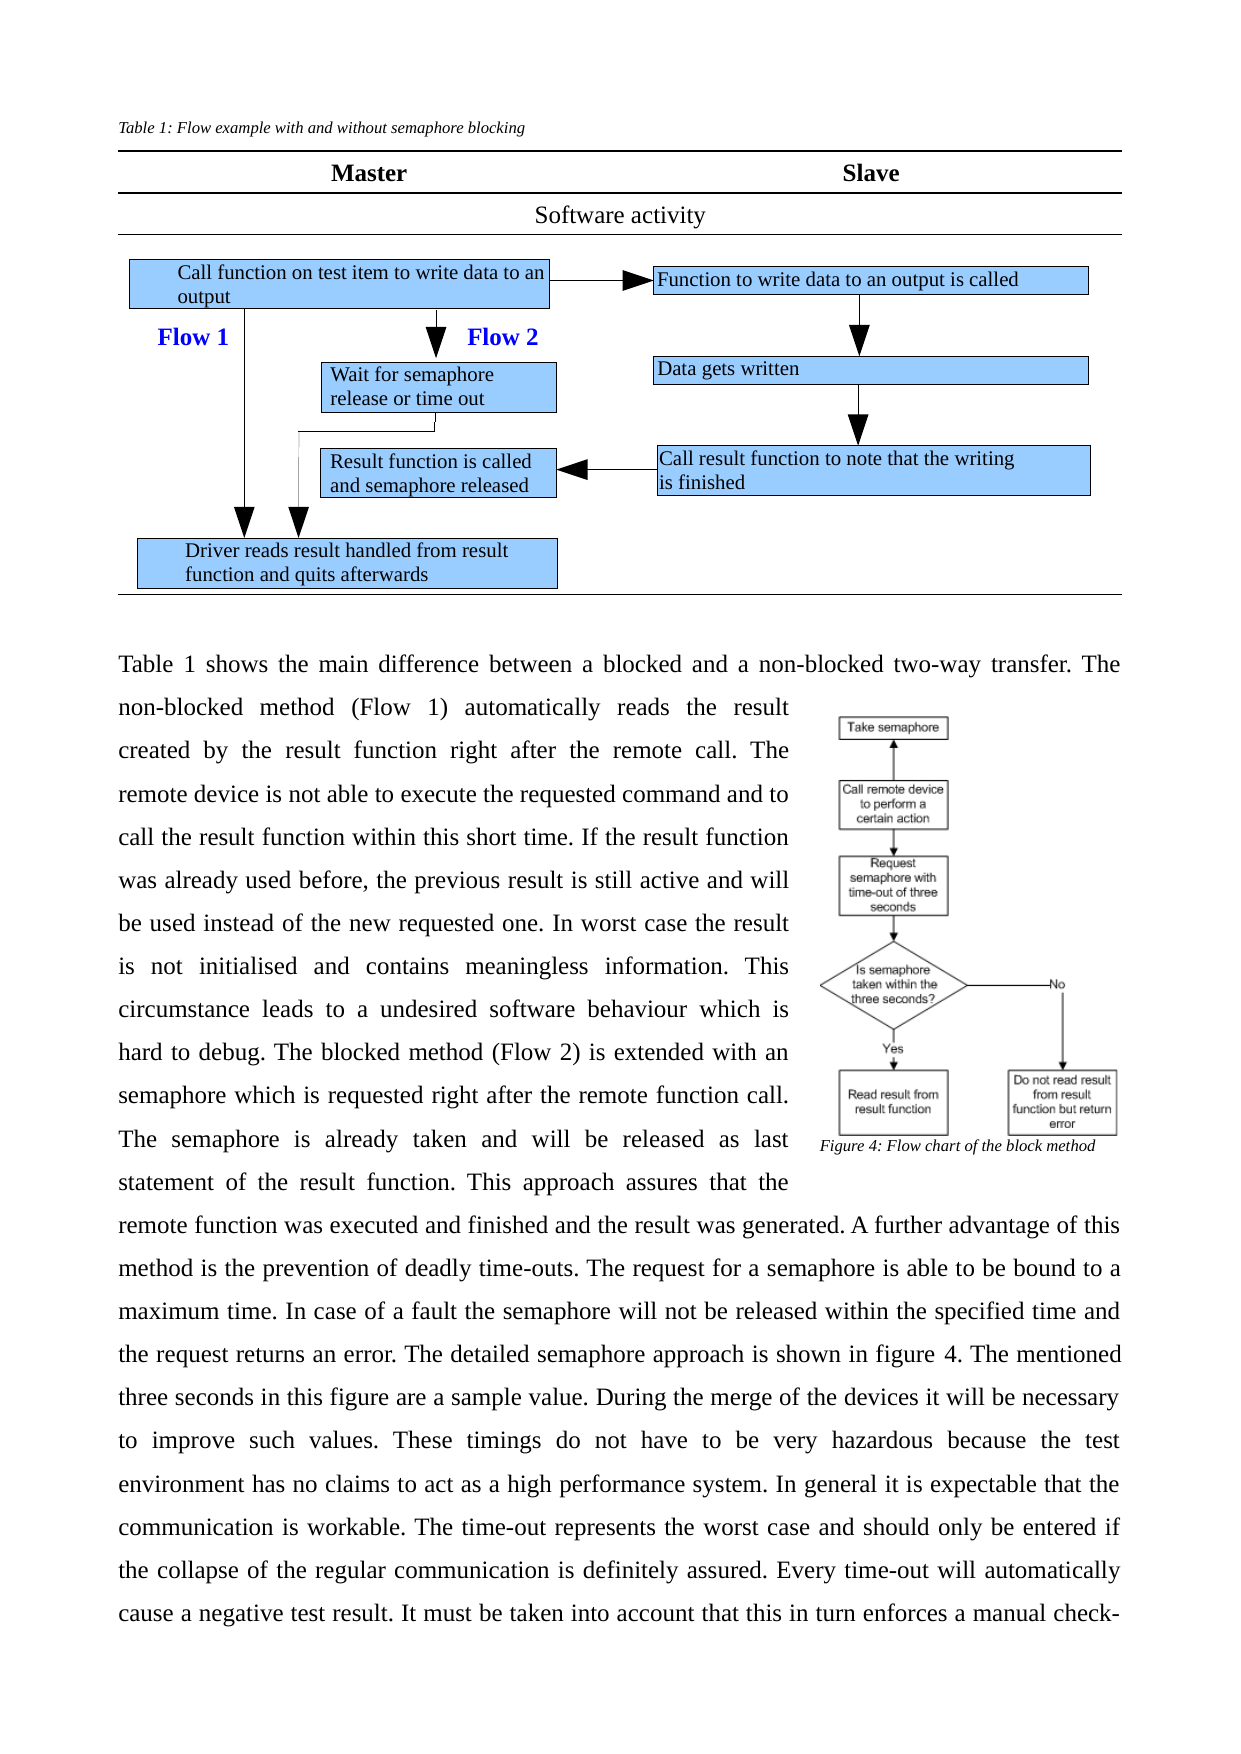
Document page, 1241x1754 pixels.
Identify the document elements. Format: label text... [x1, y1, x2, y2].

table_cell Software activity [118, 194, 1122, 234]
text Figure 4: Flow chart of the block method [819, 1136, 1117, 1155]
picture [819, 716, 1118, 1136]
table_header Slave [620, 152, 1122, 192]
text Table 1 shows the main difference between a blocked and a non-blocked two-way transfer. The non-blocked method (Flow 1) automatically reads the result created by the result function right after the remote call. The remote device is not able to execute the requested command and to call the result function within this short time. If the result function was already used before, the previous result is still active and will be used instead of the new requested one. In worst case the result is not initialised and contains meaningless information. This circumstance leads to a undesired software behaviour which is hard to debug. The blocked method (Flow 2) is extended with an semaphore which is requested right after the remote function call. The semaphore is already taken and will be released as last statement of the result function. This approach assures that the remote function was executed and finished and the result was generated. A further advantage of this method is the prevention of deadly time-outs. The request for a semaphore is able to be bound to a maximum time. In case of a fault the semaphore will not be released within the specified time and the request returns an error. The detailed semaphore approach is shown in figure 4. The mentioned three seconds in this figure are a sample value. During the merge of the devices it will be necessary to improve such values. These timings do not have to be very hazardous because the test environment has no claims to act as a high performance system. In general it is expectable that the communication is workable. The time-out represents the worst case and should only be entered if the collapse of the regular communication is definitely assured. Every time-out will automatically cause a negative test result. It must be taken into account that this in turn enforces a manual check- [118, 649, 1122, 1627]
table_header Master [118, 152, 620, 192]
table_cell [620, 281, 859, 469]
text Table 1: Flow example with and without semaphore blocking [118, 118, 1122, 137]
table_cell [118, 235, 620, 594]
table_cell [620, 235, 1122, 594]
